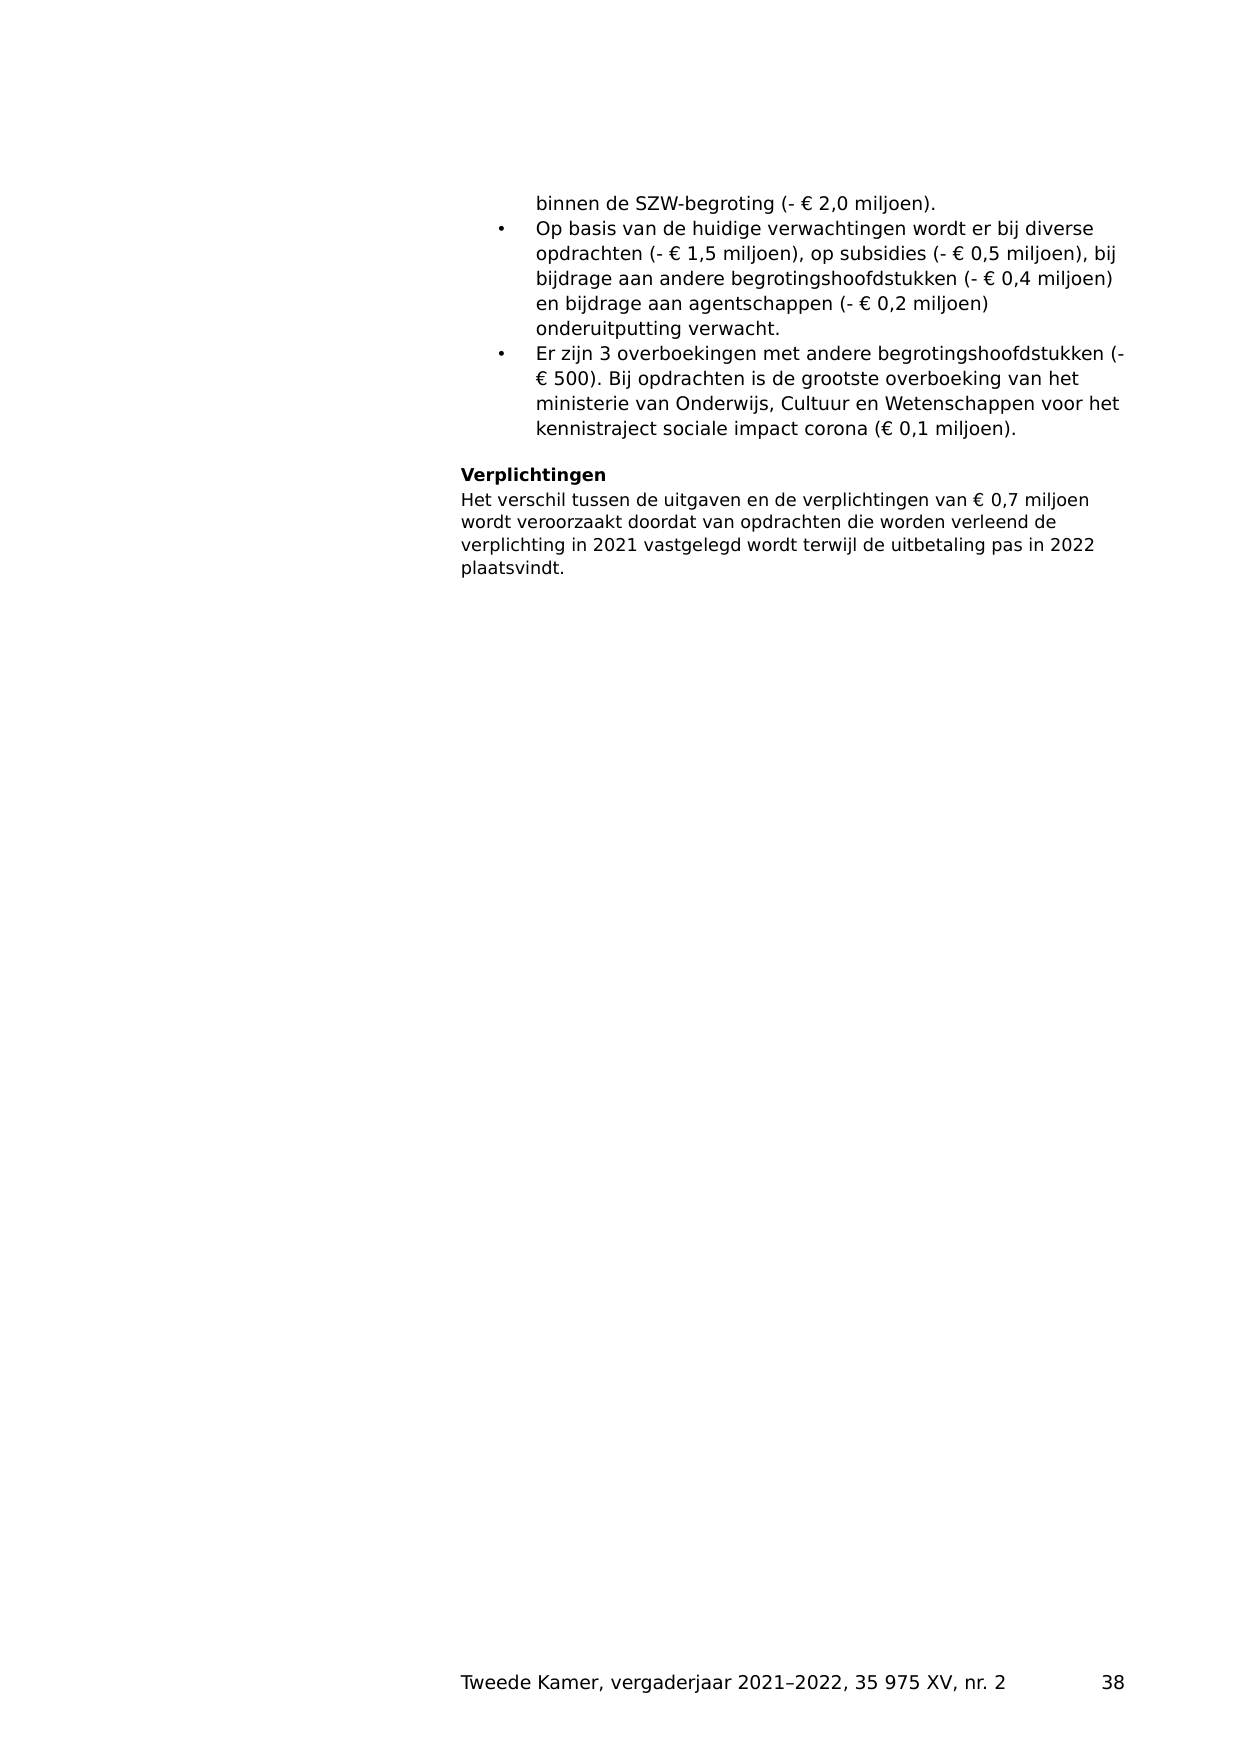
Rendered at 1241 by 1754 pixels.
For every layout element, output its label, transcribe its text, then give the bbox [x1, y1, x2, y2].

list Er zijn 3 overboekingen met andere begrotingshoofdstukken (- € 500). Bij opdrachten is de grootste overboeking van het ministerie van Onderwijs, Cultuur en Wetenschappen voor het kennistraject sociale impact corona (€ 0,1 miljoen). [498, 341, 1125, 441]
text Het verschil tussen de uitgaven en de verplichtingen van € 0,7 miljoen wordt veroorzaakt doordat van opdrachten die worden verleend de verplichting in 2021 vastgelegd wordt terwijl de uitbetaling pas in 2022 plaatsvindt. [461, 488, 1125, 579]
text Verplichtingen [461, 463, 1125, 486]
list Op basis van de huidige verwachtingen wordt er bij diverse opdrachten (- € 1,5 miljoen), op subsidies (- € 0,5 miljoen), bij bijdrage aan andere begrotingshoofdstukken (- € 0,4 miljoen) en bijdrage aan agentschappen (- € 0,2 miljoen) onderuitputting verwacht. [498, 216, 1125, 341]
list binnen de SZW-begroting (- € 2,0 miljoen). [498, 191, 1125, 216]
